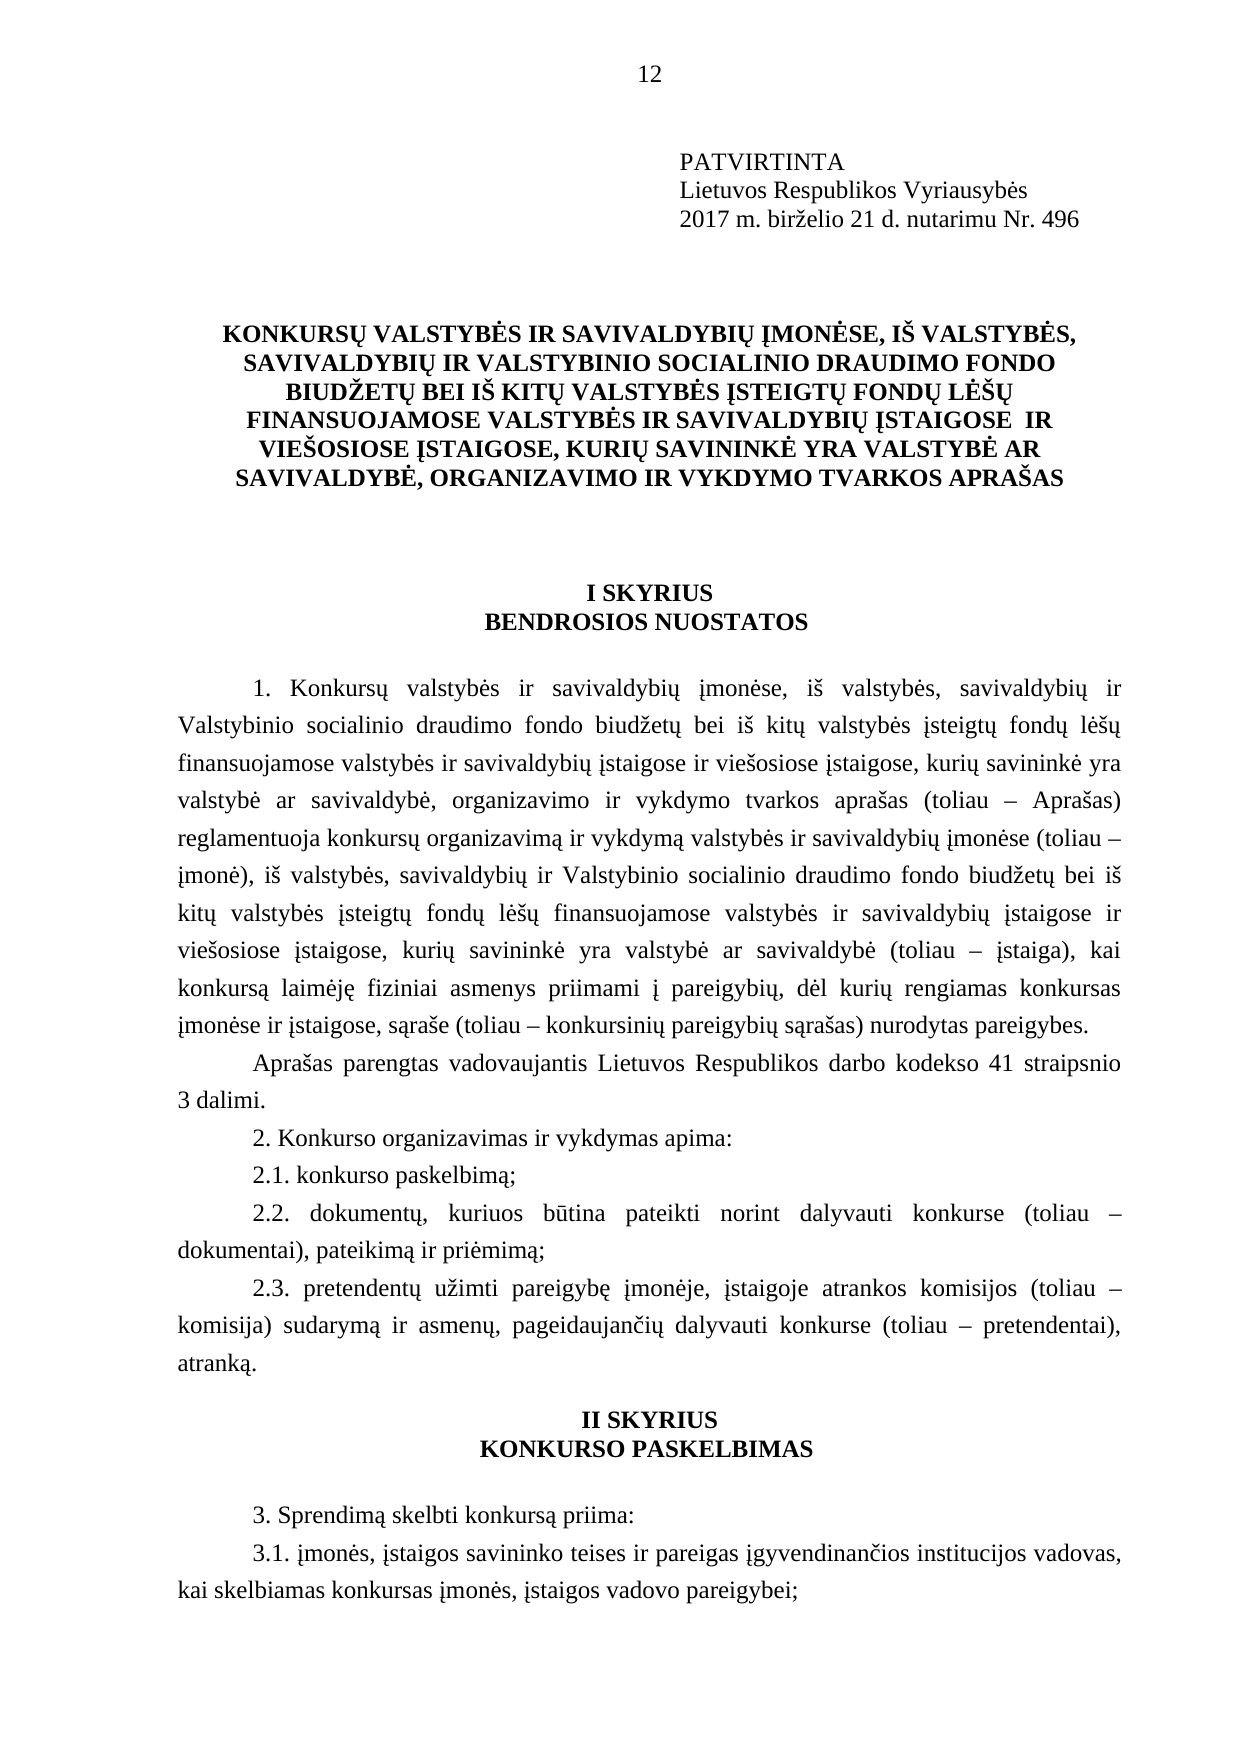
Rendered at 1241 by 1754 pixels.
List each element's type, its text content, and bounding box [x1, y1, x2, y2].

text BENDROSIOS NUOSTATOS [177, 607, 1122, 636]
text 3. Sprendimą skelbti konkursą priima: [177, 1492, 1122, 1529]
text II SKYRIUS [177, 1406, 1122, 1434]
text 2. Konkurso organizavimas ir vykdymas apima: [177, 1114, 1122, 1152]
text 2.3. pretendentų užimti pareigybę įmonėje, įstaigoje atrankos komisijos (toliau – komisija) sudarymą ir asmenų, pageidaujančių dalyvauti konkurse (toliau – pretendentai), atranką. [177, 1264, 1122, 1377]
text 1. Konkursų valstybės ir savivaldybių įmonėse, iš valstybės, savivaldybių ir Valstybinio socialinio draudimo fondo biudžetų bei iš kitų valstybės įsteigtų fondų lėšų finansuojamose valstybės ir savivaldybių įstaigose ir viešosiose įstaigose, kurių savininkė yra valstybė ar savivaldybė, organizavimo ir vykdymo tvarkos aprašas (toliau – Aprašas) reglamentuoja konkursų organizavimą ir vykdymą valstybės ir savivaldybių įmonėse (toliau – įmonė), iš valstybės, savivaldybių ir Valstybinio socialinio draudimo fondo biudžetų bei iš kitų valstybės įsteigtų fondų lėšų finansuojamose valstybės ir savivaldybių įstaigose ir viešosiose įstaigose, kurių savininkė yra valstybė ar savivaldybė (toliau – įstaiga), kai konkursą laimėję fiziniai asmenys priimami į pareigybių, dėl kurių rengiamas konkursas įmonėse ir įstaigose, sąraše (toliau – konkursinių pareigybių sąrašas) nurodytas pareigybes. [177, 664, 1122, 1039]
text KONKURSO PASKELBIMAS [177, 1434, 1122, 1463]
text PATVIRTINTA Lietuvos Respublikos Vyriausybės 2017 m. birželio 21 d. nutarimu Nr. 496 [679, 147, 1122, 233]
text 3.1. įmonės, įstaigos savininko teises ir pareigas įgyvendinančios institucijos vadovas, kai skelbiamas konkursas įmonės, įstaigos vadovo pareigybei; [177, 1529, 1122, 1604]
text 2.1. konkurso paskelbimą; [177, 1152, 1122, 1189]
text 2.2. dokumentų, kuriuos būtina pateikti norint dalyvauti konkurse (toliau – dokumentai), pateikimą ir priėmimą; [177, 1189, 1122, 1264]
text I SKYRIUS [177, 578, 1122, 607]
text KONKURSŲ VALSTYBĖS IR SAVIVALDYBIŲ ĮMONĖSE, IŠ VALSTYBĖS, SAVIVALDYBIŲ IR VALSTYBINIO SOCIALINIO DRAUDIMO FONDO BIUDŽETŲ BEI IŠ KITŲ VALSTYBĖS ĮSTEIGTŲ FONDŲ LĖŠŲ FINANSUOJAMOSE VALSTYBĖS IR SAVIVALDYBIŲ ĮSTAIGOSE IR VIEŠOSIOSE ĮSTAIGOSE, KURIŲ SAVININKĖ YRA VALSTYBĖ AR SAVIVALDYBĖ, ORGANIZAVIMO IR VYKDYMO TVARKOS APRAŠAS [177, 319, 1122, 492]
text Aprašas parengtas vadovaujantis Lietuvos Respublikos darbo kodekso 41 straipsnio 3 dalimi. [177, 1039, 1122, 1114]
